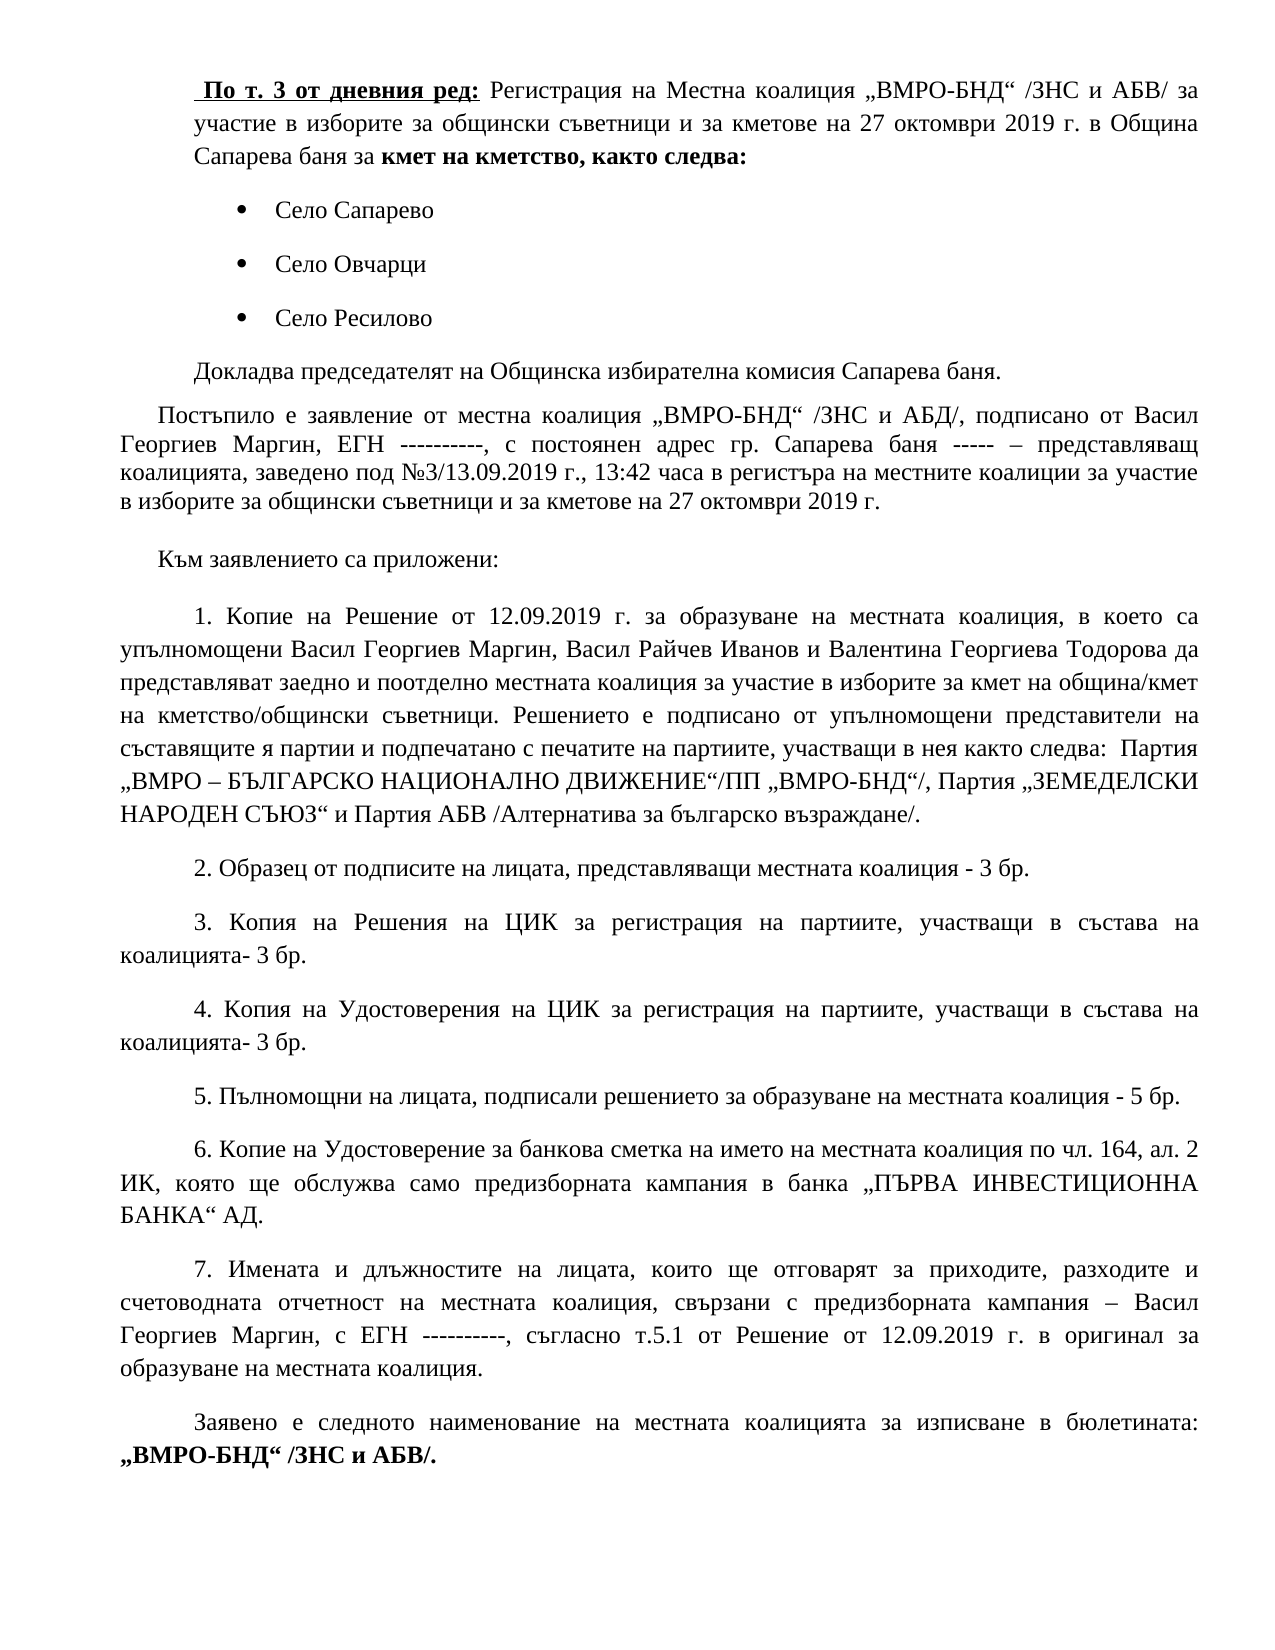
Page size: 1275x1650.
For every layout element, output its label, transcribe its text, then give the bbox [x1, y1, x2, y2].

text 4. Копия на Удостоверения на ЦИК за регистрация на партиите, участващи в състава на коалицията- 3 бр. [120, 994, 1200, 1056]
list Село Овчарци [237, 249, 1200, 277]
text Към заявлението са приложени: [120, 544, 1200, 572]
text Докладва председателят на Общинска избирателна комисия Сапарева баня. [120, 356, 1200, 385]
text 2. Образец от подписите на лицата, представляващи местната коалиция - 3 бр. [120, 853, 1200, 882]
text 6. Копие на Удостоверение за банкова сметка на името на местната коалиция по чл. 164, ал. 2 ИК, която ще обслужва само предизборната кампания в банка „ПЪРВА ИНВЕСТИЦИОННА БАНКА“ АД. [120, 1134, 1200, 1229]
text 5. Пълномощни на лицата, подписали решението за образуване на местната коалиция - 5 бр. [120, 1081, 1200, 1109]
text 3. Копия на Решения на ЦИК за регистрация на партиите, участващи в състава на коалицията- 3 бр. [120, 907, 1200, 969]
text 1. Копие на Решение от 12.09.2019 г. за образуване на местната коалиция, в което са упълномощени Васил Георгиев Маргин, Васил Райчев Иванов и Валентина Георгиева Тодорова да представляват заедно и поотделно местната коалиция за участие в изборите за кмет на община/кмет на кметство/общински съветници. Решението е подписано от упълномощени представители на съставящите я партии и подпечатано с печатите на партиите, участващи в нея както следва: Партия „ВМРО – БЪЛГАРСКО НАЦИОНАЛНО ДВИЖЕНИЕ“/ПП „ВМРО-БНД“/, Партия „ЗЕМЕДЕЛСКИ НАРОДЕН СЪЮЗ“ и Партия АБВ /Алтернатива за българско възраждане/. [120, 601, 1200, 828]
text По т. 3 от дневния ред: Регистрация на Местна коалиция „ВМРО-БНД“ /ЗНС и АБВ/ за участие в изборите за общински съветници и за кметове на 27 октомври 2019 г. в Община Сапарева баня за кмет на кметство, както следва: [194, 75, 1200, 170]
text Постъпило е заявление от местна коалиция „ВМРО-БНД“ /ЗНС и АБД/, подписано от Васил Георгиев Маргин, ЕГН ----------, с постоянен адрес гр. Сапарева баня ----- – представляващ коалицията, заведено под №3/13.09.2019 г., 13:42 часа в регистъра на местните коалиции за участие в изборите за общински съветници и за кметове на 27 октомври 2019 г. [120, 400, 1200, 515]
list Село Сапарево [237, 195, 1200, 224]
text 7. Имената и длъжностите на лицата, които ще отговарят за приходите, разходите и счетоводната отчетност на местната коалиция, свързани с предизборната кампания – Васил Георгиев Маргин, с ЕГН ----------, съгласно т.5.1 от Решение от 12.09.2019 г. в оригинал за образуване на местната коалиция. [120, 1254, 1200, 1382]
list Село Ресилово [237, 303, 1200, 331]
text Заявено е следното наименование на местната коалицията за изписване в бюлетината: „ВМРО-БНД“ /ЗНС и АБВ/. [120, 1407, 1200, 1469]
